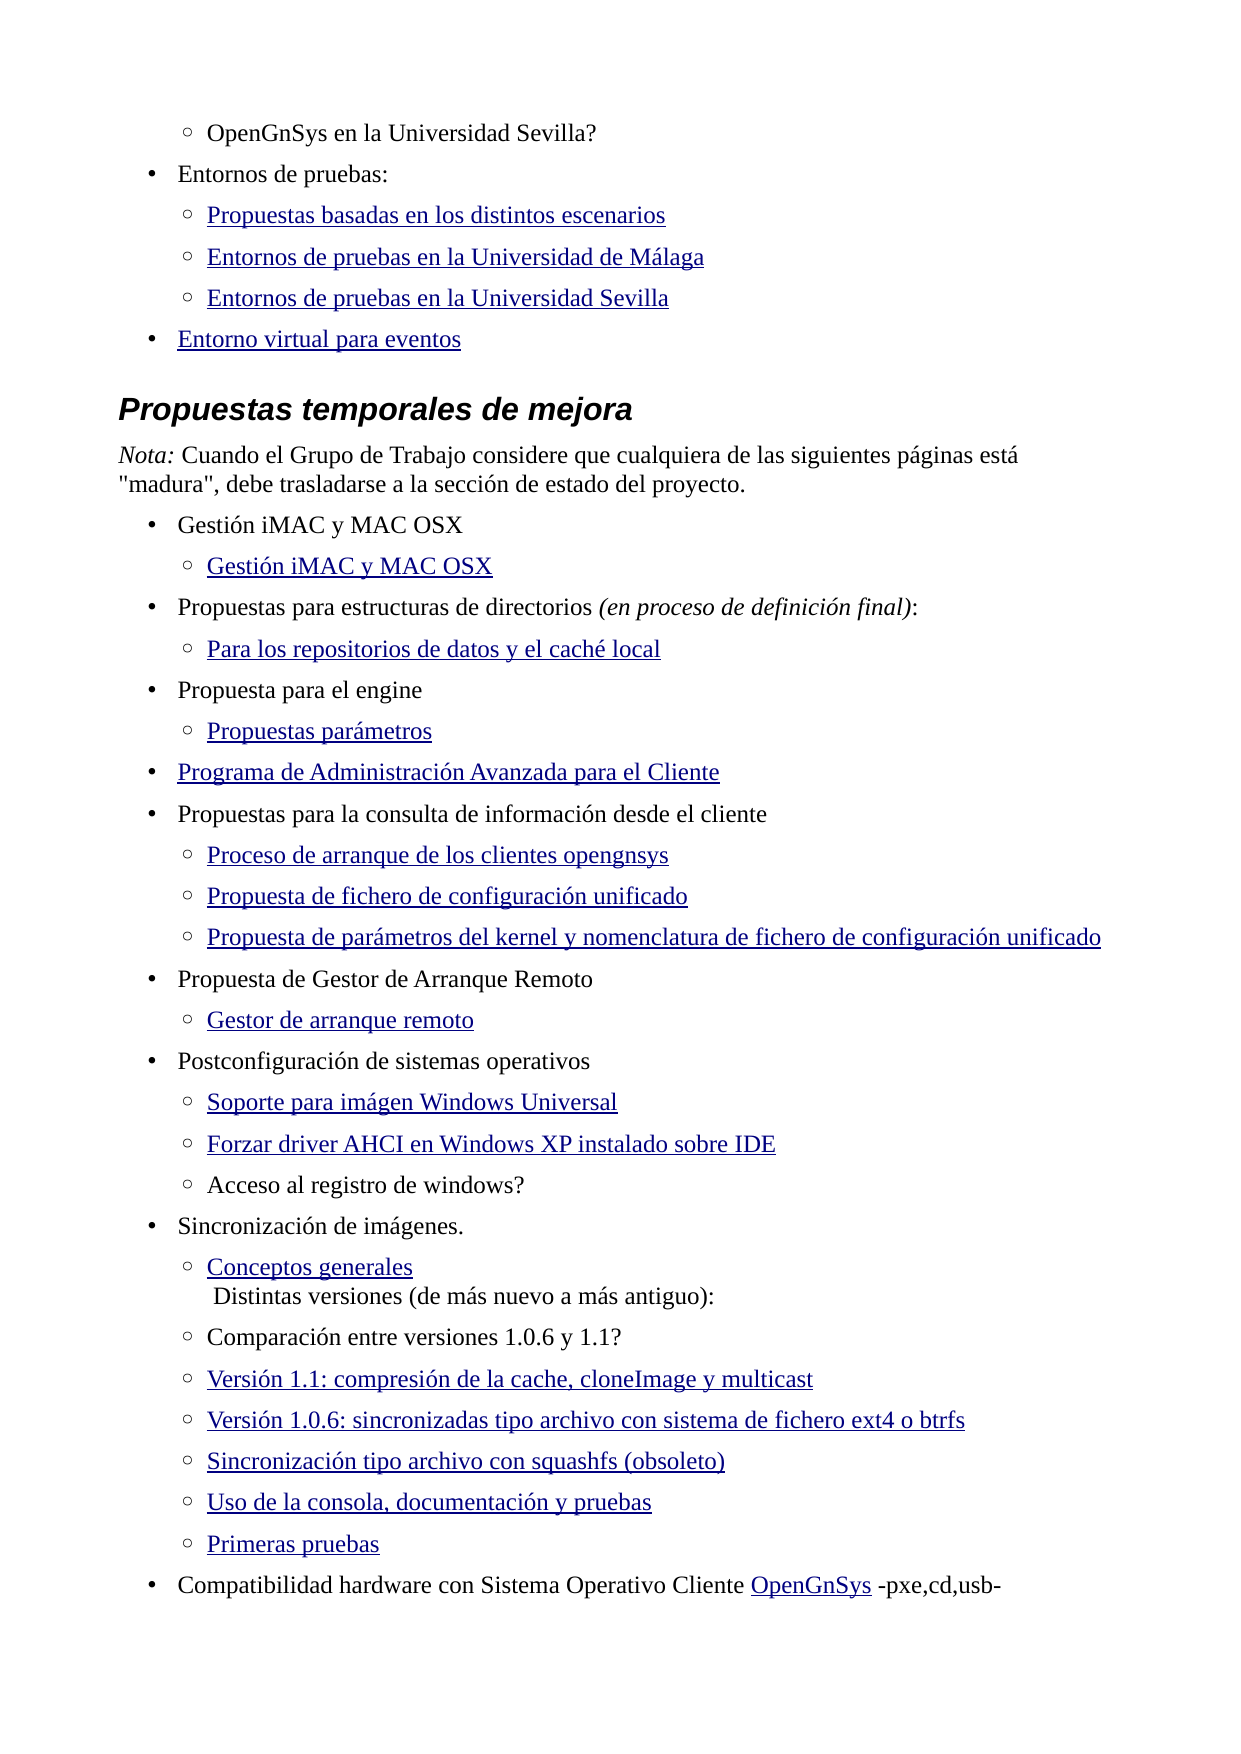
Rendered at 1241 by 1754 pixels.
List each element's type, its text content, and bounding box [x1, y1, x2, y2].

text Nota: Cuando el Grupo de Trabajo considere que cualquiera de las siguientes páginas está "madura", debe trasladarse a la sección de estado del proyecto. [118, 440, 1122, 497]
list Sincronización tipo archivo con squashfs (obsoleto) [177, 1446, 1122, 1475]
list Gestor de arranque remoto [177, 1005, 1122, 1034]
list Propuesta de Gestor de Arranque Remoto [148, 964, 1122, 992]
list OpenGnSys en la Universidad Sevilla? [177, 118, 1122, 147]
list Primeras pruebas [177, 1529, 1122, 1557]
list Entornos de pruebas en la Universidad Sevilla [177, 283, 1122, 312]
list Sincronización de imágenes. [148, 1211, 1122, 1240]
list Programa de Administración Avanzada para el Cliente [148, 757, 1122, 786]
list Propuesta de fichero de configuración unificado [177, 881, 1122, 910]
list Comparación entre versiones 1.0.6 y 1.1? [177, 1322, 1122, 1351]
list Entorno virtual para eventos [148, 324, 1122, 353]
list Uso de la consola, documentación y pruebas [177, 1487, 1122, 1516]
list Versión 1.1: compresión de la cache, cloneImage y multicast [177, 1364, 1122, 1392]
list Postconfiguración de sistemas operativos [148, 1046, 1122, 1075]
list Entornos de pruebas: [148, 159, 1122, 188]
list Para los repositorios de datos y el caché local [177, 634, 1122, 662]
list Propuestas parámetros [177, 716, 1122, 745]
list Proceso de arranque de los clientes opengnsys [177, 840, 1122, 869]
list Propuesta de parámetros del kernel y nomenclatura de fichero de configuración unificado [177, 922, 1122, 951]
list Propuestas basadas en los distintos escenarios [177, 201, 1122, 229]
list Acceso al registro de windows? [177, 1170, 1122, 1199]
list Versión 1.0.6: sincronizadas tipo archivo con sistema de fichero ext4 o btrfs [177, 1405, 1122, 1434]
list Compatibilidad hardware con Sistema Operativo Cliente OpenGnSys -pxe,cd,usb- [148, 1570, 1122, 1599]
list Propuestas para la consulta de información desde el cliente [148, 799, 1122, 827]
list Propuesta para el engine [148, 675, 1122, 704]
list Gestión iMAC y MAC OSX [148, 510, 1122, 539]
list Entornos de pruebas en la Universidad de Málaga [177, 242, 1122, 271]
list Propuestas para estructuras de directorios (en proceso de definición final): [148, 592, 1122, 621]
list Gestión iMAC y MAC OSX [177, 551, 1122, 580]
list Conceptos generales Distintas versiones (de más nuevo a más antiguo): [177, 1252, 1122, 1310]
list ​Forzar driver AHCI en Windows XP instalado sobre IDE [177, 1129, 1122, 1157]
list Soporte para imágen Windows Universal [177, 1087, 1122, 1116]
subtitle Propuestas temporales de mejora [118, 391, 1122, 427]
